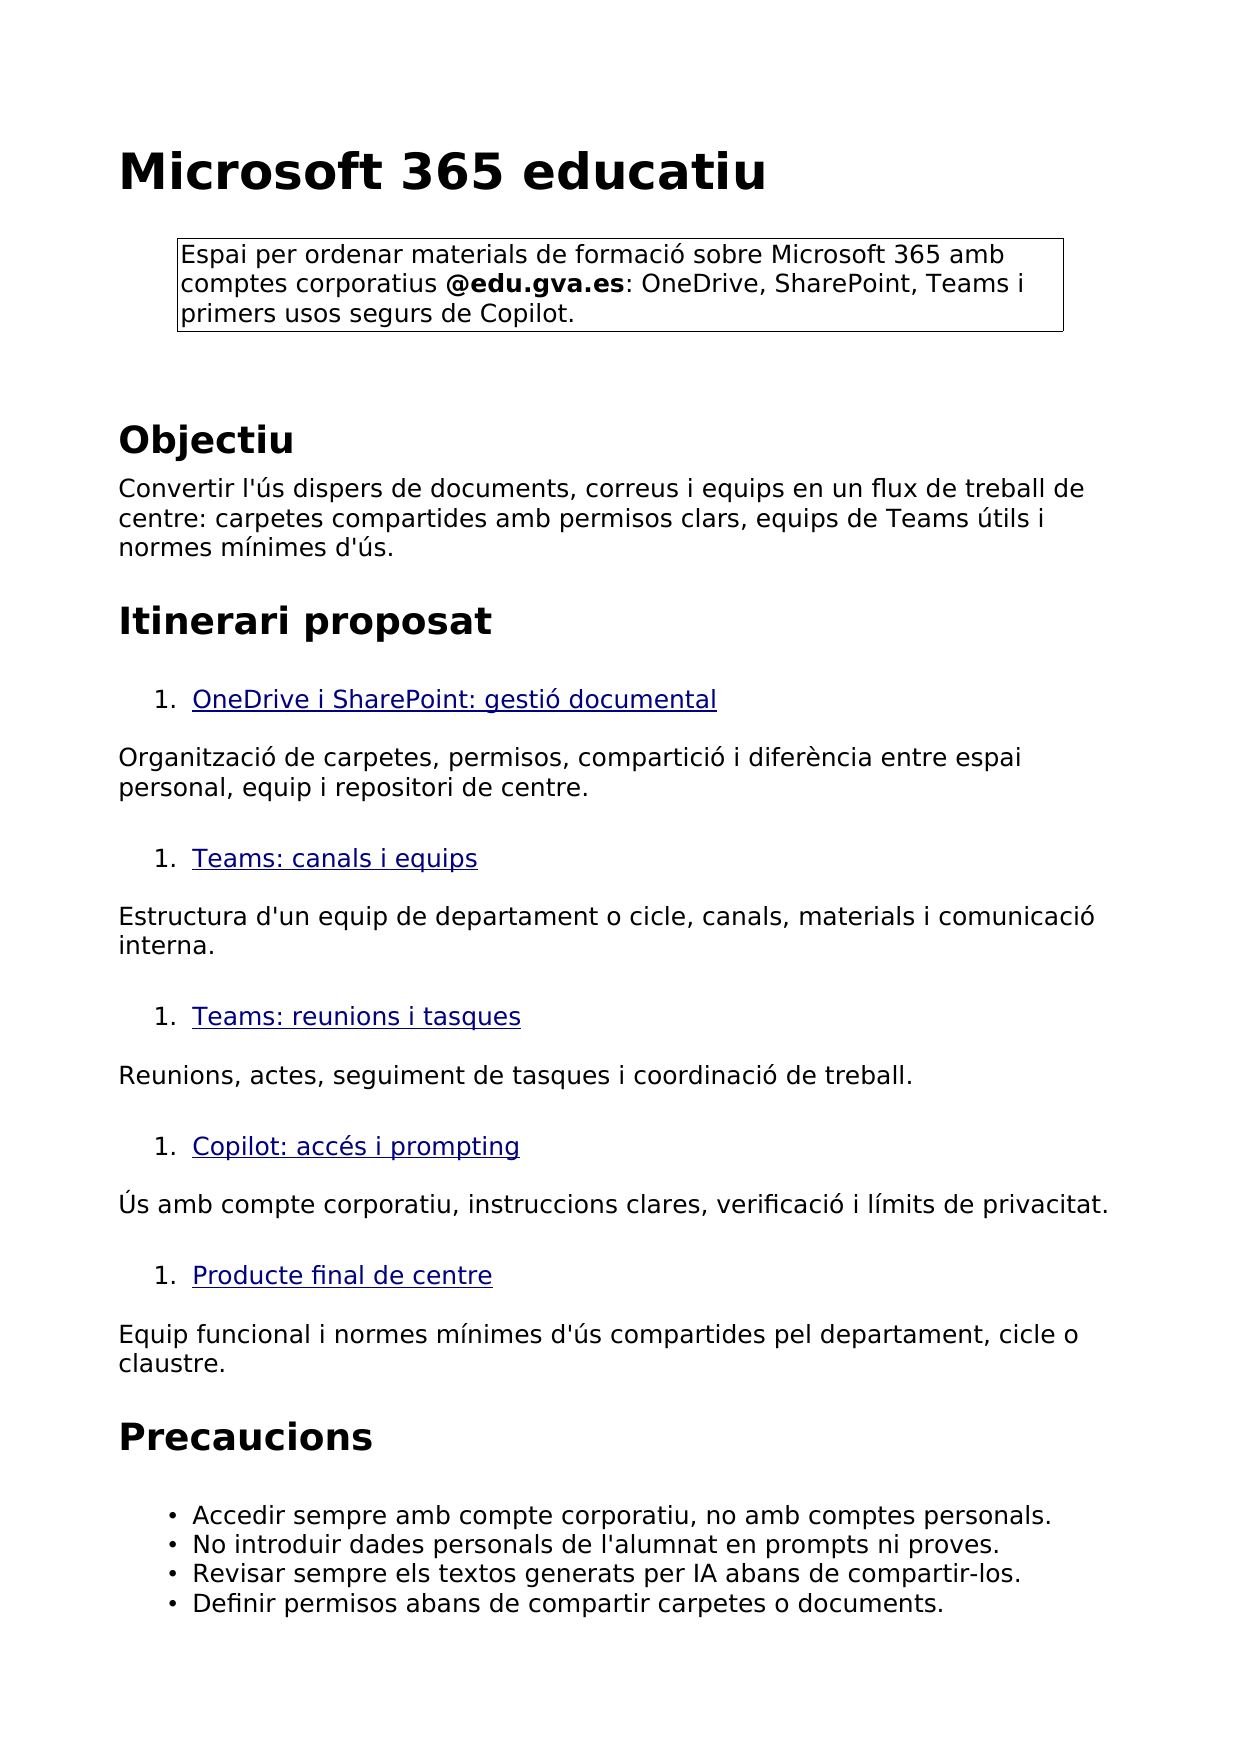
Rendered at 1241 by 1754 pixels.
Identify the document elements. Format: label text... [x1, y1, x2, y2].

text Ús amb compte corporatiu, instruccions clares, verificació i límits de privacitat. [118, 1190, 1122, 1219]
table_header Espai per ordenar materials de formació sobre Microsoft 365 amb comptes corporatius @edu.gva.es: OneDrive, SharePoint, Teams i primers usos segurs de Copilot. [178, 239, 1063, 331]
list Teams: reunions i tasques [177, 1002, 1122, 1061]
list Revisar sempre els textos generats per IA abans de compartir-los. [177, 1559, 1122, 1589]
subtitle Microsoft 365 educatiu [118, 143, 1122, 201]
subtitle Itinerari proposat [118, 599, 1122, 643]
list No introduir dades personals de l'alumnat en prompts ni proves. [177, 1530, 1122, 1559]
text Convertir l'ús dispers de documents, correus i equips en un flux de treball de centre: carpetes compartides amb permisos clars, equips de Teams útils i normes mínimes d'ús. [118, 474, 1122, 562]
text Organització de carpetes, permisos, compartició i diferència entre espai personal, equip i repositori de centre. [118, 743, 1122, 802]
list Copilot: accés i prompting [177, 1132, 1122, 1190]
list Teams: canals i equips [177, 844, 1122, 902]
text Equip funcional i normes mínimes d'ús compartides pel departament, cicle o claustre. [118, 1320, 1122, 1378]
text Estructura d'un equip de departament o cicle, canals, materials i comunicació interna. [118, 902, 1122, 961]
subtitle Objectiu [118, 418, 1122, 462]
list OneDrive i SharePoint: gestió documental [177, 685, 1122, 743]
list Producte final de centre [177, 1261, 1122, 1320]
list Definir permisos abans de compartir carpetes o documents. [177, 1589, 1122, 1618]
subtitle Precaucions [118, 1416, 1122, 1459]
list Accedir sempre amb compte corporatiu, no amb comptes personals. [177, 1501, 1122, 1530]
text Reunions, actes, seguiment de tasques i coordinació de treball. [118, 1061, 1122, 1090]
